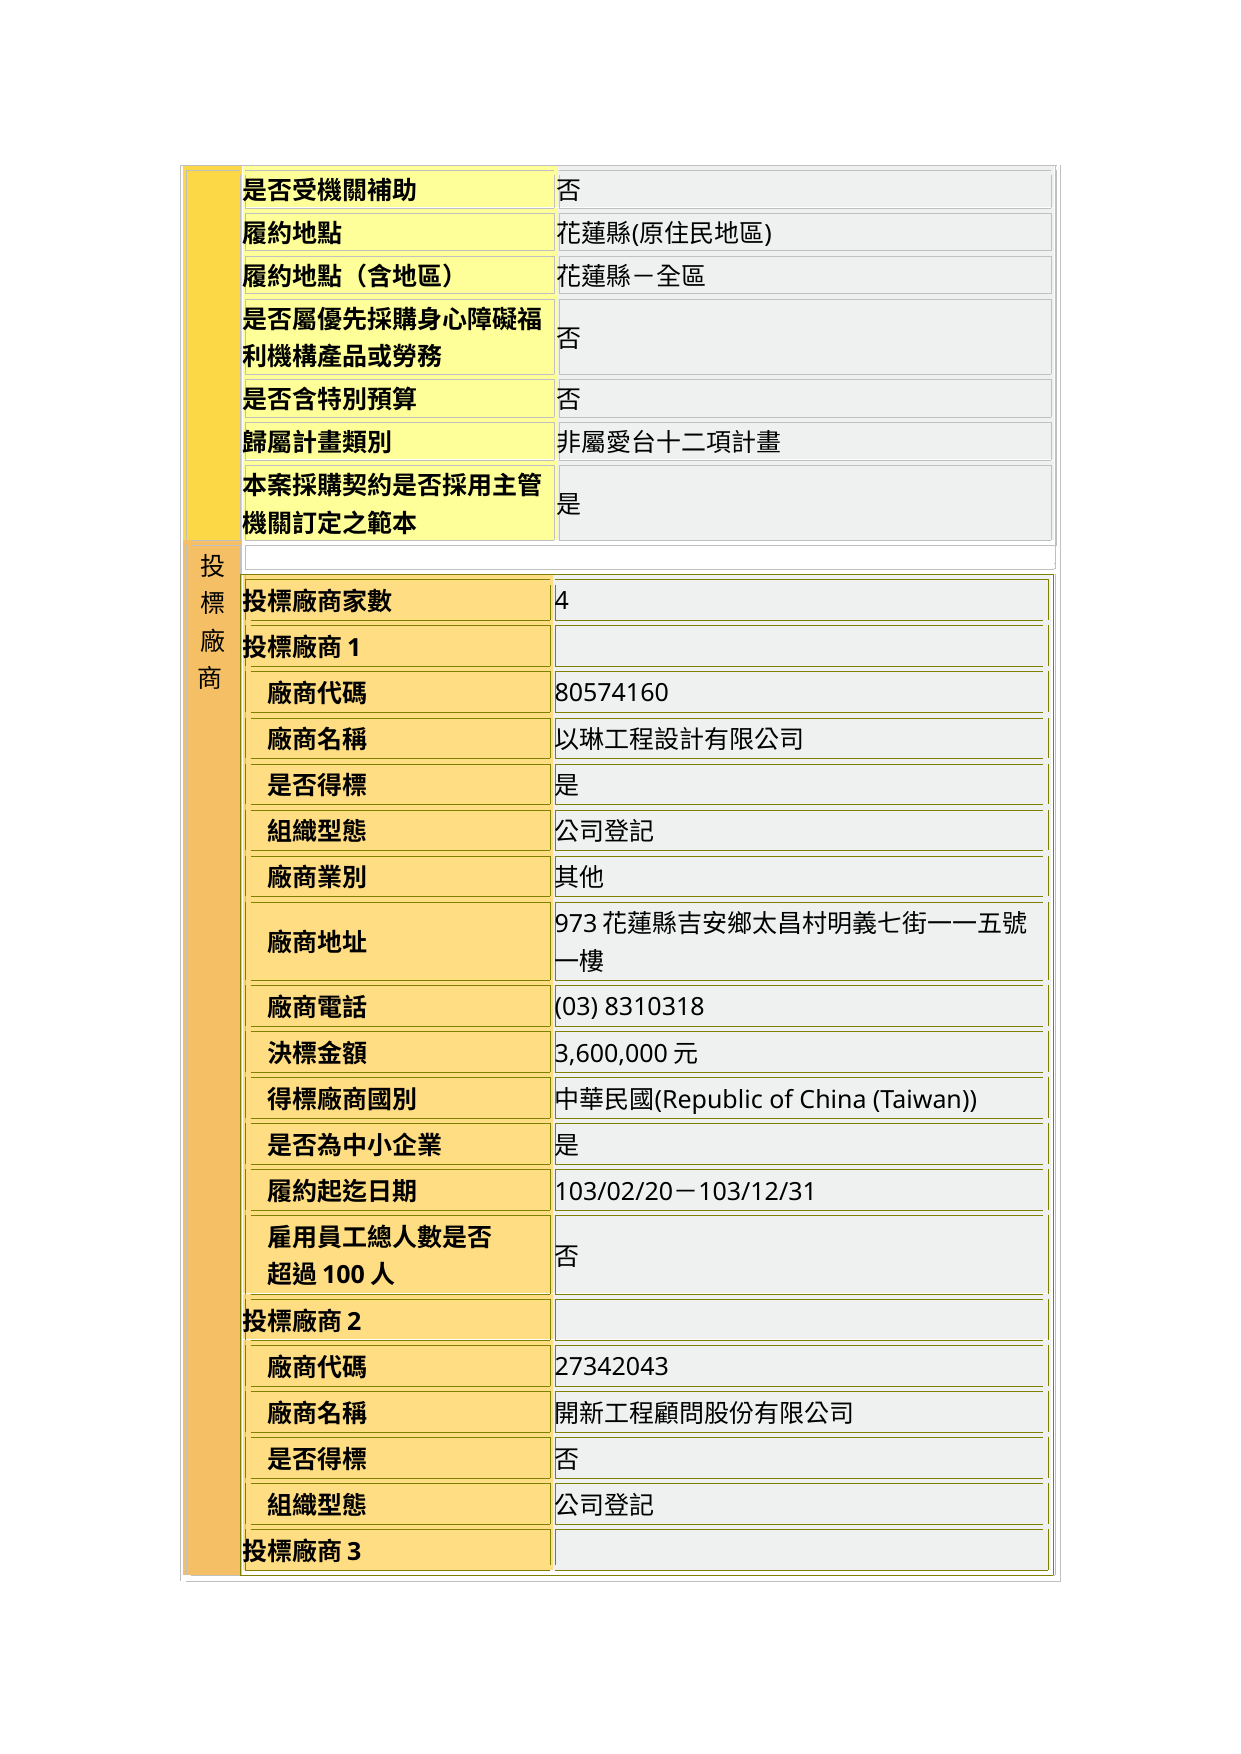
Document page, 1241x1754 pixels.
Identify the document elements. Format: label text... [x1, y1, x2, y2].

table_cell 103/02/20－103/12/31 [553, 1164, 1051, 1210]
table_cell 決標金額 [246, 1026, 553, 1072]
table_cell 履約起迄日期 [246, 1164, 553, 1210]
table_cell 是 [557, 460, 1054, 540]
table_cell 廠商地址 [246, 896, 553, 980]
table_cell 廠商名稱 [246, 1386, 553, 1432]
table_cell 其他 [553, 850, 1051, 896]
table_cell [243, 569, 1058, 1575]
table_cell 是否得標 [246, 758, 553, 804]
table_cell 是 [553, 758, 1051, 804]
table_cell 是否受機關補助 [243, 166, 557, 207]
table_cell 973花蓮縣吉安鄉太昌村明義七街一一五號一樓 [553, 896, 1051, 980]
table_cell 履約地點 [243, 208, 557, 250]
table_cell 花蓮縣－全區 [557, 250, 1054, 293]
table_cell 27342043 [553, 1340, 1051, 1386]
table_cell [553, 1524, 1051, 1570]
table_cell 廠商代碼 [246, 666, 553, 712]
table_cell 否 [553, 1210, 1051, 1293]
table_cell 投 標 廠 商 [183, 540, 242, 1575]
table_cell 廠商代碼 [246, 1340, 553, 1386]
table_cell 投標廠商1 [246, 620, 553, 666]
table_cell 雇用員工總人數是否 超過100人 [246, 1210, 553, 1293]
table_header 投標廠商家數 [246, 575, 553, 620]
table_cell 是否含特別預算 [243, 374, 557, 417]
table_cell 公司登記 [553, 1478, 1051, 1524]
table_cell 否 [557, 374, 1054, 417]
table_cell (03) 8310318 [553, 980, 1051, 1026]
table_cell 花蓮縣(原住民地區) [557, 208, 1054, 250]
table_cell 開新工程顧問股份有限公司 [553, 1386, 1051, 1432]
table_cell [183, 166, 242, 540]
table_cell 公司登記 [553, 804, 1051, 850]
table_cell 是否為中小企業 [246, 1118, 553, 1164]
table_cell 中華民國(Republic of China (Taiwan)) [553, 1072, 1051, 1118]
table_cell 否 [553, 1432, 1051, 1478]
table_cell 組織型態 [246, 804, 553, 850]
table_cell [243, 540, 557, 568]
table_cell 3,600,000元 [553, 1026, 1051, 1072]
table_cell 是否得標 [246, 1432, 553, 1478]
table_cell 以琳工程設計有限公司 [553, 712, 1051, 758]
table_cell 80574160 [553, 666, 1051, 712]
table_cell [553, 620, 1051, 666]
table_cell [557, 546, 1054, 568]
table_cell 得標廠商國別 [246, 1072, 553, 1118]
table_cell 廠商名稱 [246, 712, 553, 758]
table_cell 本案採購契約是否採用主管機關訂定之範本 [243, 460, 557, 540]
table_cell 是 [553, 1118, 1051, 1164]
table_header 4 [553, 575, 1051, 620]
table_cell 非屬愛台十二項計畫 [557, 417, 1054, 459]
table_cell [553, 1294, 1051, 1339]
table_cell 組織型態 [246, 1478, 553, 1524]
table_cell [246, 546, 557, 568]
table_cell 投標廠商2 [246, 1294, 553, 1339]
table_cell 是否屬優先採購身心障礙福利機構產品或勞務 [243, 293, 557, 374]
table_cell 投標廠商3 [246, 1524, 553, 1570]
table_cell [243, 575, 1053, 1575]
table_cell 廠商電話 [246, 980, 553, 1026]
table_cell 歸屬計畫類別 [243, 417, 557, 459]
table_cell 廠商業別 [246, 850, 553, 896]
table_cell 否 [557, 166, 1054, 207]
table_cell 否 [557, 293, 1054, 374]
table_cell [557, 540, 1054, 545]
table_cell 履約地點（含地區） [243, 250, 557, 293]
